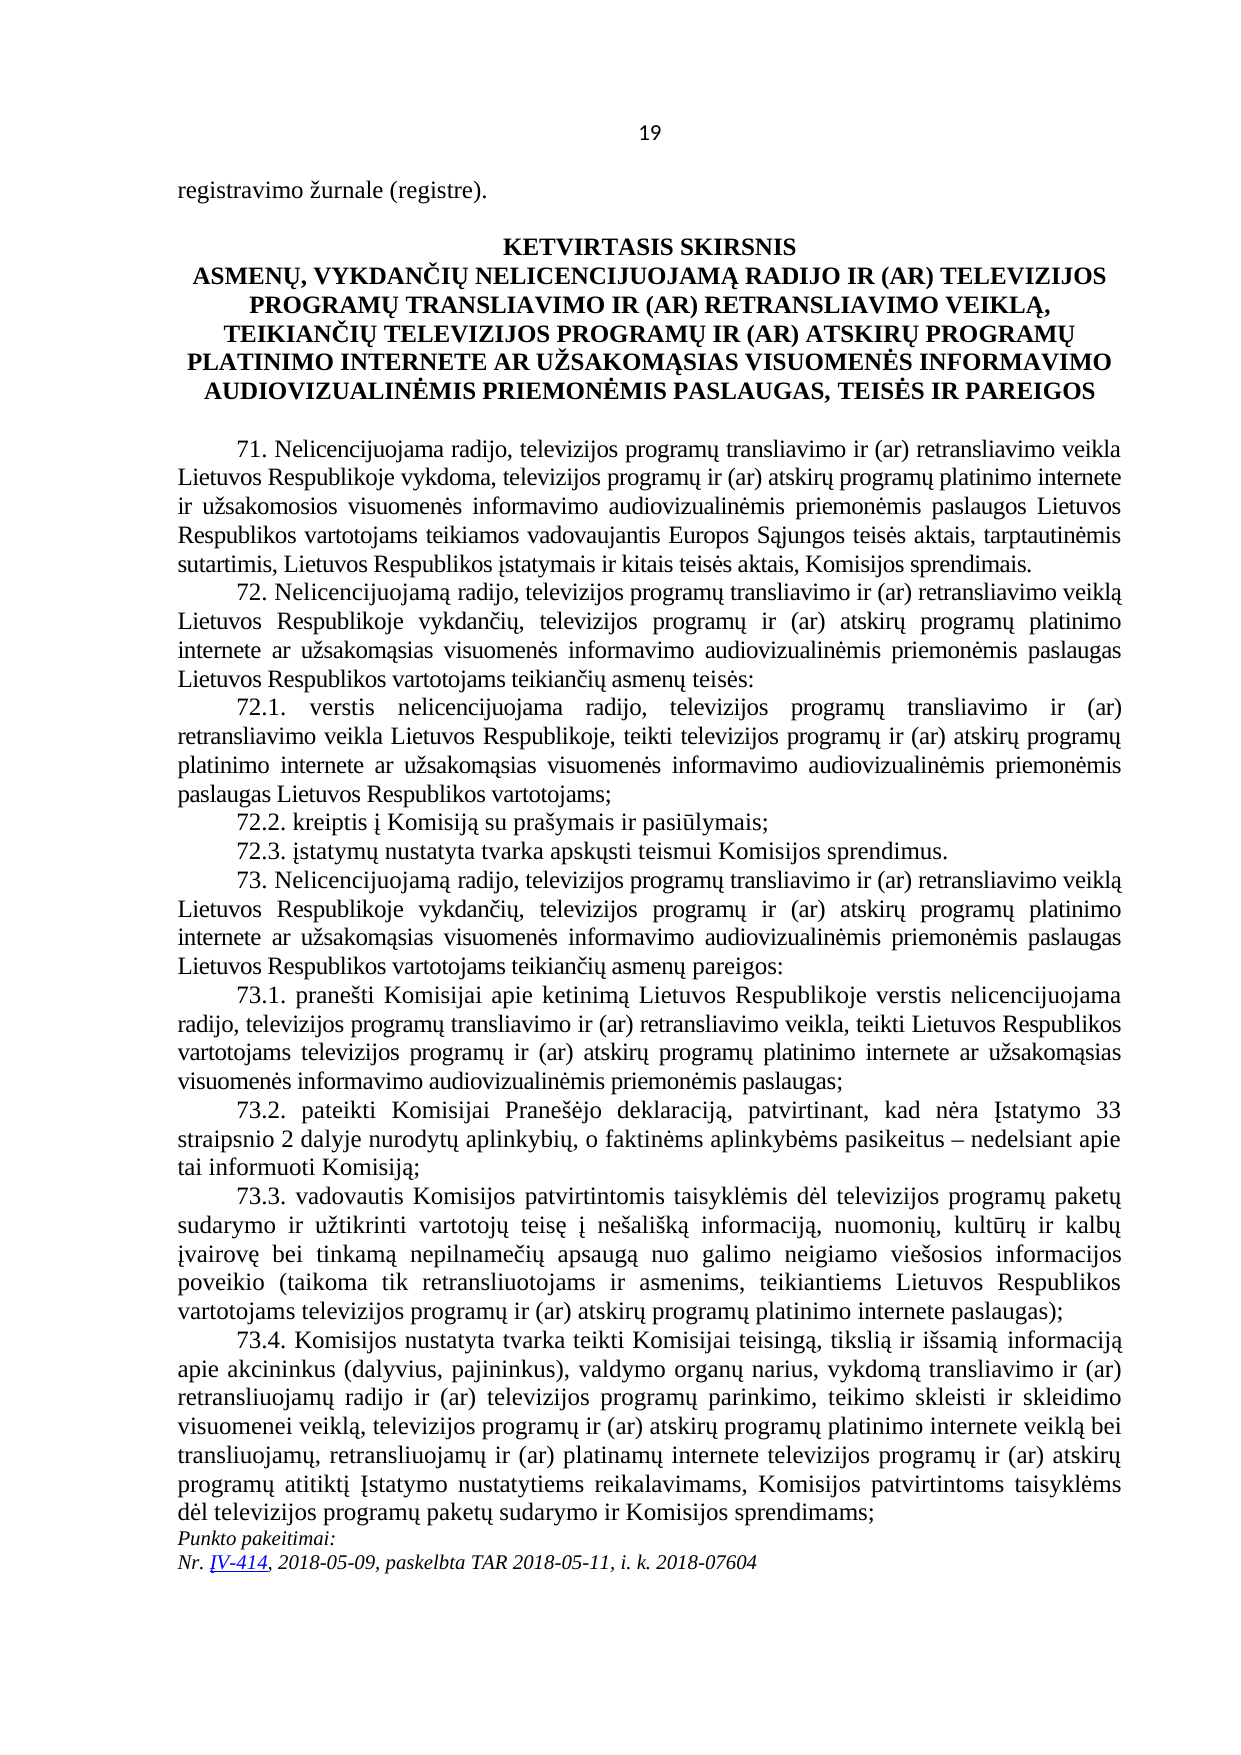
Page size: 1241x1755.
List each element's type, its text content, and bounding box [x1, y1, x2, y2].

text 73.4. Komisijos nustatyta tvarka teikti Komisijai teisingą, tikslią ir išsamią informaciją apie akcininkus (dalyvius, pajininkus), valdymo organų narius, vykdomą transliavimo ir (ar) retransliuojamų radijo ir (ar) televizijos programų parinkimo, teikimo skleisti ir skleidimo visuomenei veiklą, televizijos programų ir (ar) atskirų programų platinimo internete veiklą bei transliuojamų, retransliuojamų ir (ar) platinamų internete televizijos programų ir (ar) atskirų programų atitiktį Įstatymo nustatytiems reikalavimams, Komisijos patvirtintoms taisyklėms dėl televizijos programų paketų sudarymo ir Komisijos sprendimams; [177, 1325, 1122, 1526]
text 72.1. verstis nelicencijuojama radijo, televizijos programų transliavimo ir (ar) retransliavimo veikla Lietuvos Respublikoje, teikti televizijos programų ir (ar) atskirų programų platinimo internete ar užsakomąsias visuomenės informavimo audiovizualinėmis priemonėmis paslaugas Lietuvos Respublikos vartotojams; [177, 692, 1122, 807]
text Punkto pakeitimai: [177, 1526, 1122, 1550]
text 71. Nelicencijuojama radijo, televizijos programų transliavimo ir (ar) retransliavimo veikla Lietuvos Respublikoje vykdoma, televizijos programų ir (ar) atskirų programų platinimo internete ir užsakomosios visuomenės informavimo audiovizualinėmis priemonėmis paslaugos Lietuvos Respublikos vartotojams teikiamos vadovaujantis Europos Sąjungos teisės aktais, tarptautinėmis sutartimis, Lietuvos Respublikos įstatymais ir kitais teisės aktais, Komisijos sprendimais. [177, 434, 1122, 577]
text Nr. ĮV-414, 2018-05-09, paskelbta TAR 2018-05-11, i. k. 2018-07604 [177, 1550, 1122, 1574]
text 73. Nelicencijuojamą radijo, televizijos programų transliavimo ir (ar) retransliavimo veiklą Lietuvos Respublikoje vykdančių, televizijos programų ir (ar) atskirų programų platinimo internete ar užsakomąsias visuomenės informavimo audiovizualinėmis priemonėmis paslaugas Lietuvos Respublikos vartotojams teikiančių asmenų pareigos: [177, 865, 1122, 980]
text 72.2. kreiptis į Komisiją su prašymais ir pasiūlymais; [177, 807, 1122, 836]
text 73.1. pranešti Komisijai apie ketinimą Lietuvos Respublikoje verstis nelicencijuojama radijo, televizijos programų transliavimo ir (ar) retransliavimo veikla, teikti Lietuvos Respublikos vartotojams televizijos programų ir (ar) atskirų programų platinimo internete ar užsakomąsias visuomenės informavimo audiovizualinėmis priemonėmis paslaugas; [177, 980, 1122, 1095]
text registravimo žurnale (registre). [177, 175, 1122, 204]
text 73.2. pateikti Komisijai Pranešėjo deklaraciją, patvirtinant, kad nėra Įstatymo 33 straipsnio 2 dalyje nurodytų aplinkybių, o faktinėms aplinkybėms pasikeitus – nedelsiant apie tai informuoti Komisiją; [177, 1095, 1122, 1181]
text ASMENŲ, VYKDANČIŲ NELICENCIJUOJAMĄ RADIJO IR (AR) TELEVIZIJOS PROGRAMŲ TRANSLIAVIMO IR (AR) RETRANSLIAVIMO VEIKLĄ, TEIKIANČIŲ TELEVIZIJOS PROGRAMŲ IR (AR) ATSKIRŲ PROGRAMŲ PLATINIMO INTERNETE AR UŽSAKOMĄSIAS VISUOMENĖS INFORMAVIMO AUDIOVIZUALINĖMIS PRIEMONĖMIS PASLAUGAS, TEISĖS IR PAREIGOS [177, 261, 1122, 405]
text 73.3. vadovautis Komisijos patvirtintomis taisyklėmis dėl televizijos programų paketų sudarymo ir užtikrinti vartotojų teisę į nešališką informaciją, nuomonių, kultūrų ir kalbų įvairovę bei tinkamą nepilnamečių apsaugą nuo galimo neigiamo viešosios informacijos poveikio (taikoma tik retransliuotojams ir asmenims, teikiantiems Lietuvos Respublikos vartotojams televizijos programų ir (ar) atskirų programų platinimo internete paslaugas); [177, 1181, 1122, 1325]
text KETVIRTASIS SKIRSNIS [177, 232, 1122, 261]
text 72.3. įstatymų nustatyta tvarka apskųsti teismui Komisijos sprendimus. [177, 836, 1122, 865]
text 72. Nelicencijuojamą radijo, televizijos programų transliavimo ir (ar) retransliavimo veiklą Lietuvos Respublikoje vykdančių, televizijos programų ir (ar) atskirų programų platinimo internete ar užsakomąsias visuomenės informavimo audiovizualinėmis priemonėmis paslaugas Lietuvos Respublikos vartotojams teikiančių asmenų teisės: [177, 577, 1122, 692]
